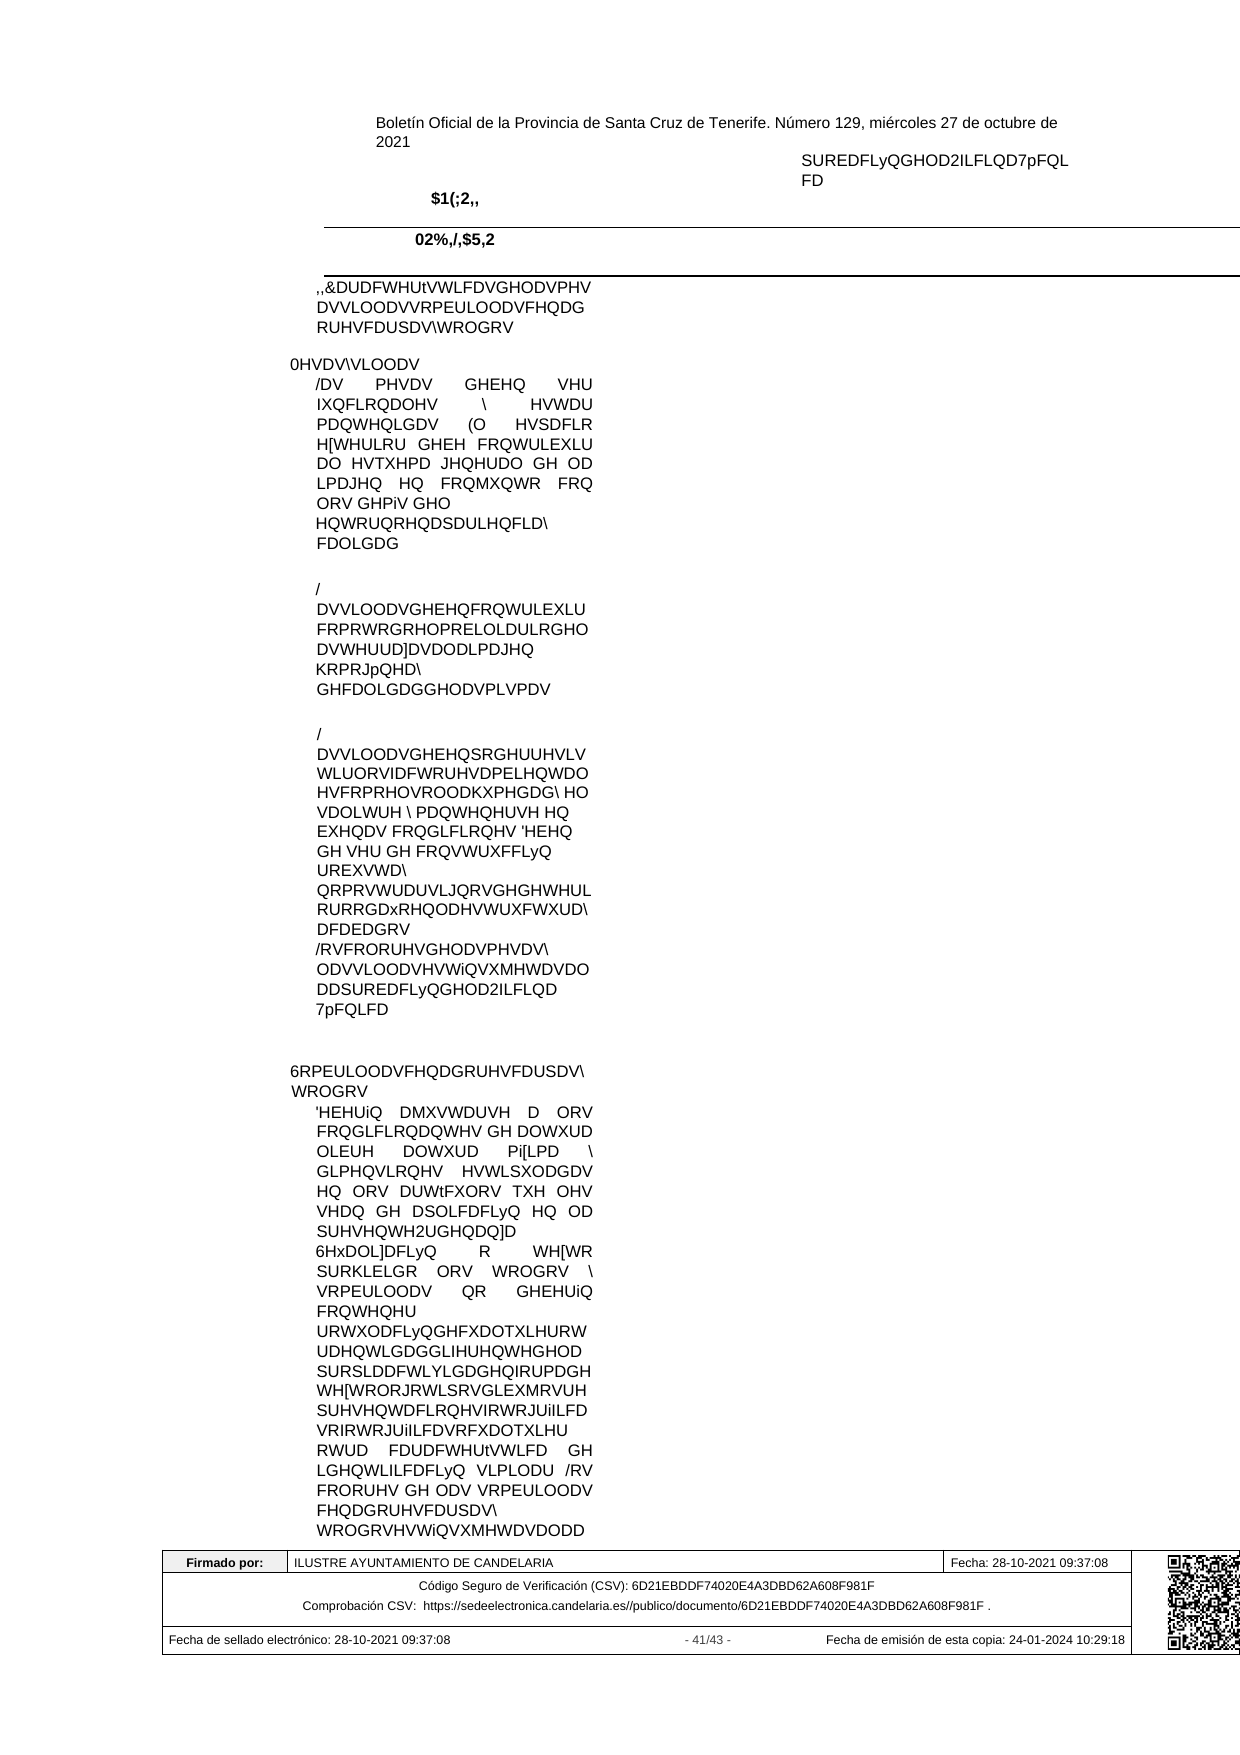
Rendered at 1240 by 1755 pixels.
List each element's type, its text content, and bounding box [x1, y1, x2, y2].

text 0HVDV\VLOODV [290, 354, 593, 373]
text $1(;2,, [317, 189, 593, 208]
text HQWRUQRHQDSDULHQFLD\FDOLGDG [315, 514, 593, 553]
text /DVVLOODVGHEHQFRQWULEXLUFRPRWRGRHOPRELOLDULRGHODVWHUUD]DVDODLPDJHQ [315, 579, 593, 658]
text 02%,/,$5,2 [317, 221, 593, 249]
text ,,&DUDFWHUtVWLFDVGHODVPHVDVVLOODVVRPEULOODVFHQDGRUHVFDUSDV\WROGRV [315, 262, 593, 337]
text /RVFRORUHVGHODVPHVDV\ODVVLOODVHVWiQVXMHWDVDODDSUREDFLyQGHOD2ILFLQD [315, 939, 593, 998]
text KRPRJpQHD\GHFDOLGDGGHODVPLVPDV [315, 659, 593, 698]
text /DVVLOODVGHEHQSRGHUUHVLVWLUORVIDFWRUHVDPELHQWDOHVFRPRHOVROODKXPHGDG\ HO VDOLWUH \ PDQWHQHUVH HQ EXHQDV FRQGLFLRQHV 'HEHQ GH VHU GH FRQVWUXFFLyQ UREXVWD\QRPRVWUDUVLJQRVGHGHWHULRURRGDxRHQODHVWUXFWXUD\DFDEDGRV [317, 725, 593, 939]
text 7pFQLFD [315, 999, 593, 1019]
text /DV PHVDV GHEHQ VHU IXQFLRQDOHV \ HVWDU PDQWHQLGDV (O HVSDFLR H[WHULRU GHEH FRQWULEXLU DO HVTXHPD JHQHUDO GH OD LPDJHQ HQ FRQMXQWR FRQ ORV GHPiV GHO [315, 374, 593, 513]
text 6HxDOL]DFLyQ R WH[WR SURKLELGR ORV WROGRV \ VRPEULOODV QR GHEHUiQ FRQWHQHU URWXODFLyQGHFXDOTXLHURWUDHQWLGDGGLIHUHQWHGHODSURSLDDFWLYLGDGHQIRUPDGH WH[WRORJRWLSRVGLEXMRVUHSUHVHQWDFLRQHVIRWRJUiILFDVRIRWRJUiILFDVRFXDOTXLHU RWUD FDUDFWHUtVWLFD GH LGHQWLILFDFLyQ VLPLODU /RV FRORUHV GH ODV VRPEULOODV FHQDGRUHVFDUSDV\WROGRVHVWiQVXMHWDVDODD [315, 1242, 593, 1540]
text 6RPEULOODVFHQDGRUHVFDUSDV\WROGRV [290, 1062, 593, 1101]
text SUREDFLyQGHOD2ILFLQD7pFQLFD [800, 151, 1078, 190]
text 'HEHUiQ DMXVWDUVH D ORV FRQGLFLRQDQWHV GH DOWXUD OLEUH DOWXUD Pi[LPD \ GLPHQVLRQHV HVWLSXODGDV HQ ORV DUWtFXORV TXH OHV VHDQ GH DSOLFDFLyQ HQ OD SUHVHQWH2UGHQDQ]D [315, 1102, 593, 1241]
